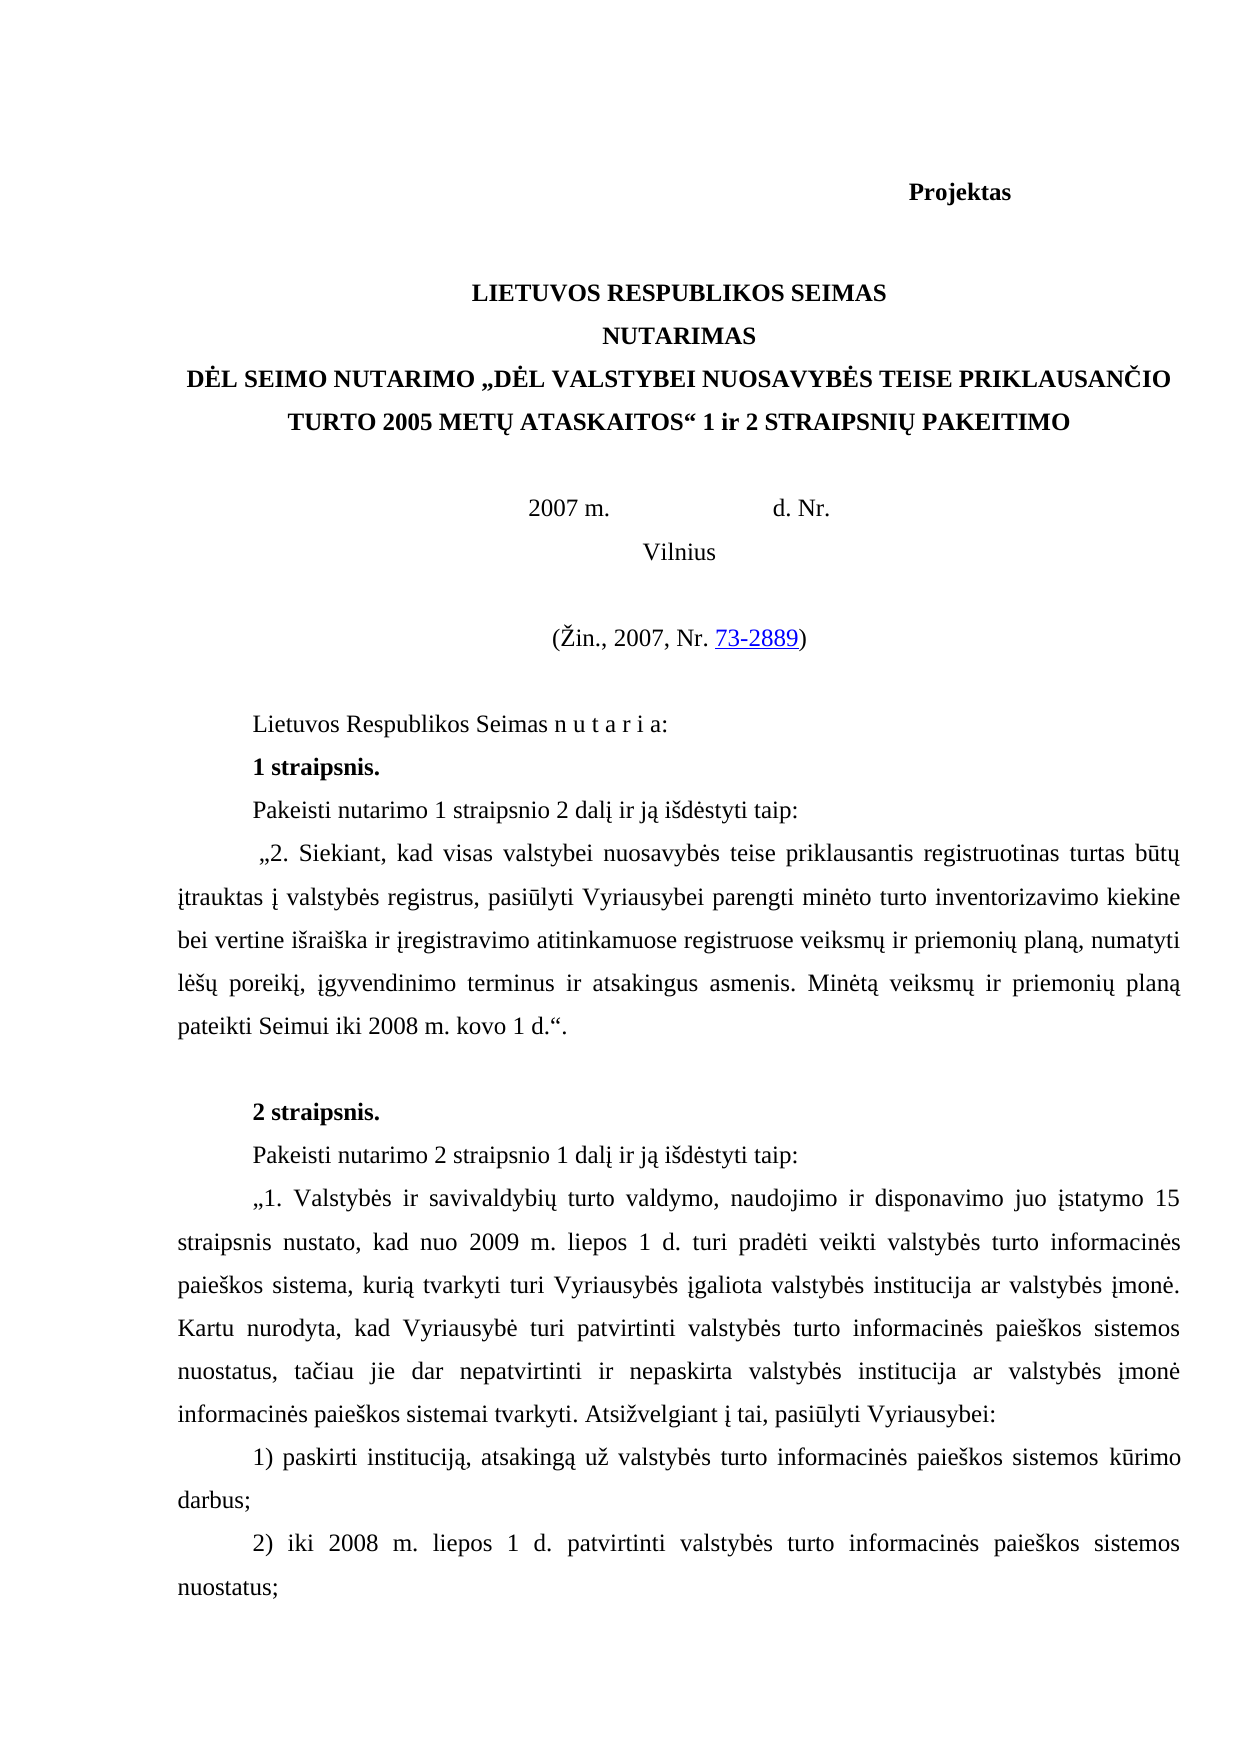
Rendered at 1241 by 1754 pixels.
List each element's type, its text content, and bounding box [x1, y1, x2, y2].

text 1) paskirti instituciją, atsakingą už valstybės turto informacinės paieškos sistemos kūrimo darbus; [177, 1442, 1181, 1514]
text Pakeisti nutarimo 2 straipsnio 1 dalį ir ją išdėstyti taip: [177, 1140, 1181, 1169]
text (Žin., 2007, Nr. 73-2889) [177, 623, 1181, 652]
text „2. Siekiant, kad visas valstybei nuosavybės teise priklausantis registruotinas turtas būtų įtrauktas į valstybės registrus, pasiūlyti Vyriausybei parengti minėto turto inventorizavimo kiekine bei vertine išraiška ir įregistravimo atitinkamuose registruose veiksmų ir priemonių planą, numatyti lėšų poreikį, įgyvendinimo terminus ir atsakingus asmenis. Minėtą veiksmų ir priemonių planą pateikti Seimui iki 2008 m. kovo 1 d.“. [177, 838, 1181, 1040]
text Vilnius [177, 537, 1181, 565]
text Projektas [908, 177, 1181, 206]
text LIETUVOS RESPUBLIKOS SEIMAS [177, 278, 1181, 307]
text „1. Valstybės ir savivaldybių turto valdymo, naudojimo ir disponavimo juo įstatymo 15 straipsnis nustato, kad nuo 2009 m. liepos 1 d. turi pradėti veikti valstybės turto informacinės paieškos sistema, kurią tvarkyti turi Vyriausybės įgaliota valstybės institucija ar valstybės įmonė. Kartu nurodyta, kad Vyriausybė turi patvirtinti valstybės turto informacinės paieškos sistemos nuostatus, tačiau jie dar nepatvirtinti ir nepaskirta valstybės institucija ar valstybės įmonė informacinės paieškos sistemai tvarkyti. Atsižvelgiant į tai, pasiūlyti Vyriausybei: [177, 1183, 1181, 1428]
text Pakeisti nutarimo 1 straipsnio 2 dalį ir ją išdėstyti taip: [177, 795, 1181, 824]
text Lietuvos Respublikos Seimas n u t a r i a: [177, 709, 1181, 738]
text 1 straipsnis. [177, 752, 1181, 781]
text 2007 m. d. Nr. [177, 493, 1181, 522]
text 2 straipsnis. [177, 1097, 1181, 1126]
text DĖL SEIMO NUTARIMO „DĖL VALSTYBEI NUOSAVYBĖS TEISE PRIKLAUSANČIO TURTO 2005 METŲ ATASKAITOS“ 1 ir 2 STRAIPSNIŲ PAKEITIMO [177, 364, 1181, 436]
text NUTARIMAS [177, 321, 1181, 350]
text 2) iki 2008 m. liepos 1 d. patvirtinti valstybės turto informacinės paieškos sistemos nuostatus; [177, 1528, 1181, 1600]
